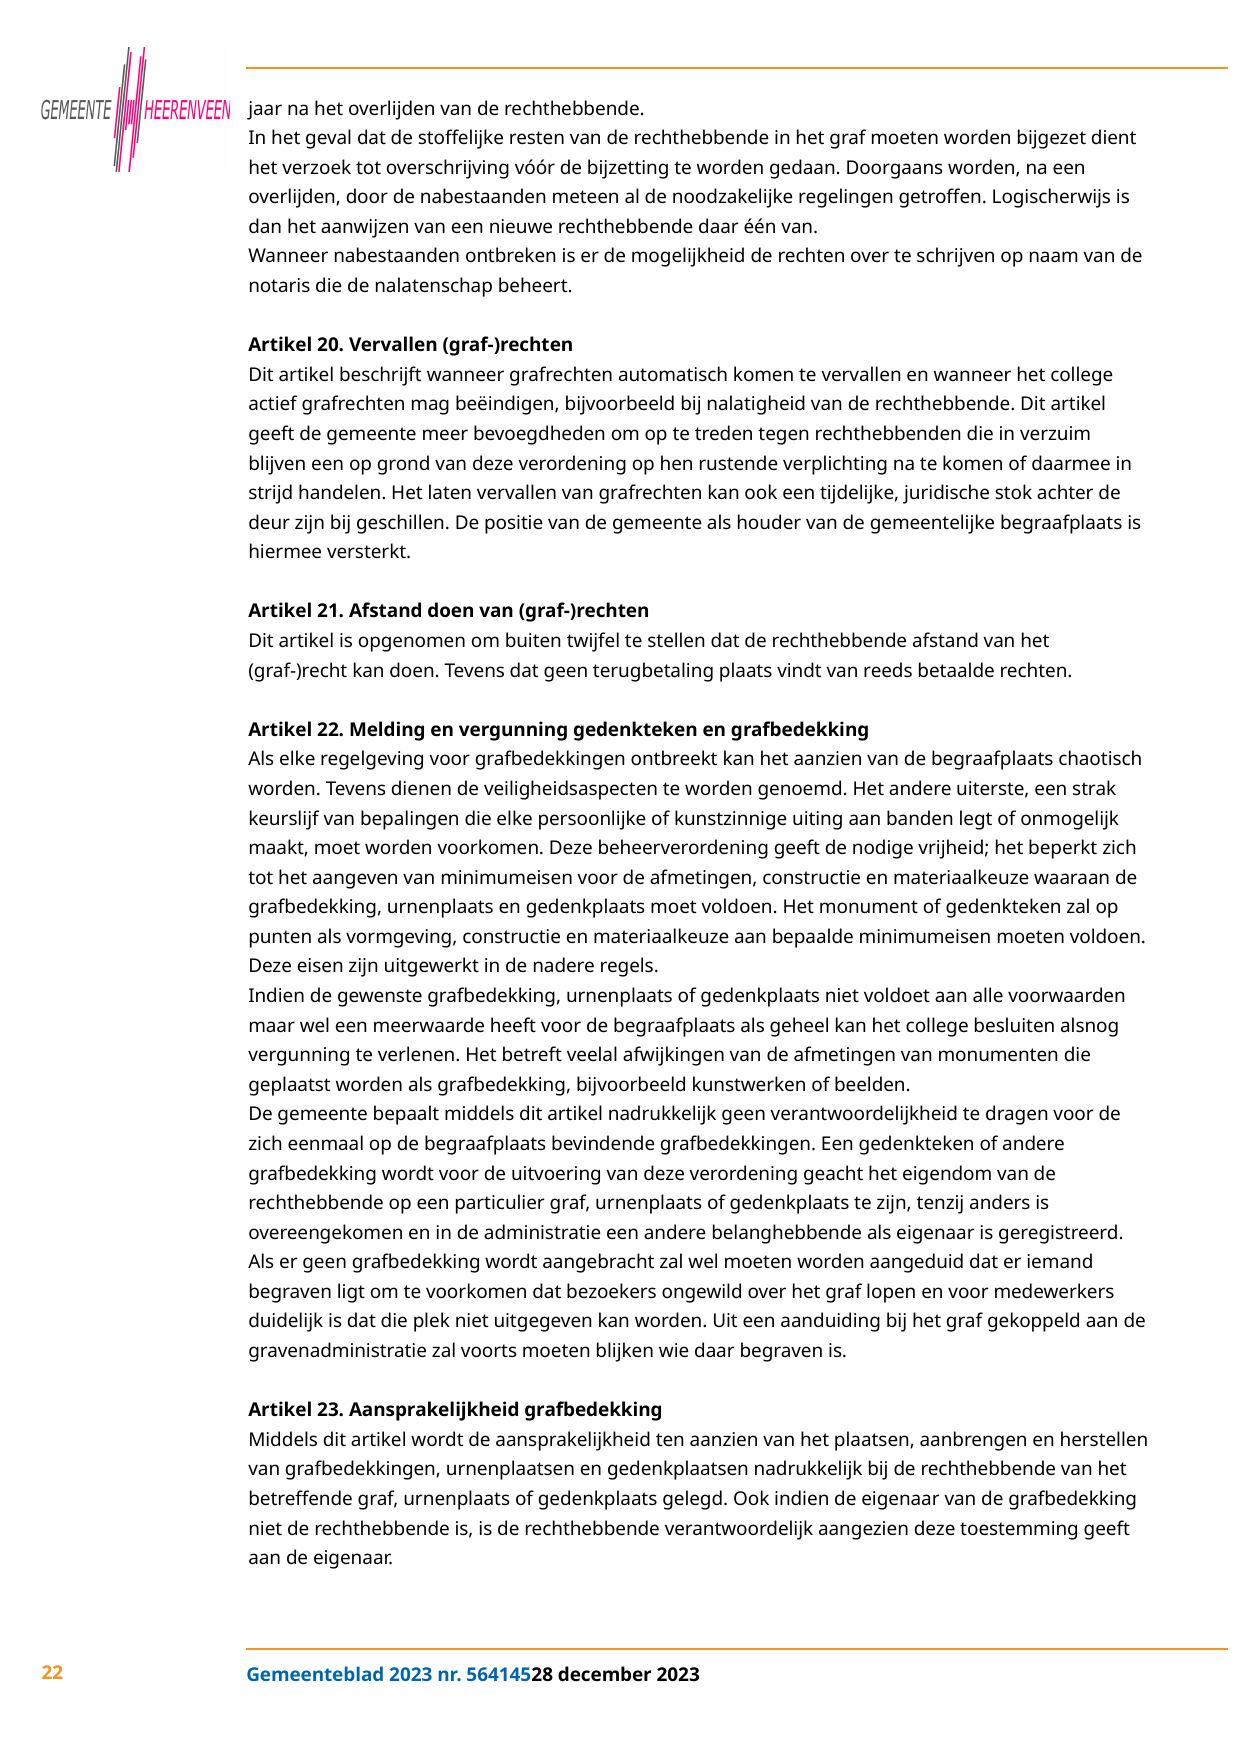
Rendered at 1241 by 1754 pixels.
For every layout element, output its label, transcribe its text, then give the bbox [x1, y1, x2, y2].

text Artikel 21. Afstand doen van (graf-)rechten [248, 598, 1152, 623]
text Als er geen grafbedekking wordt aangebracht zal wel moeten worden aangeduid dat er iemand begraven ligt om te voorkomen dat bezoekers ongewild over het graf lopen en voor medewerkers duidelijk is dat die plek niet uitgegeven kan worden. Uit een aanduiding bij het graf gekoppeld aan de gravenadministratie zal voorts moeten blijken wie daar begraven is. [248, 1248, 1152, 1363]
picture [41, 47, 231, 172]
text Dit artikel beschrijft wanneer grafrechten automatisch komen te vervallen en wanneer het college actief grafrechten mag beëindigen, bijvoorbeeld bij nalatigheid van de rechthebbende. Dit artikel geeft de gemeente meer bevoegdheden om op te treden tegen rechthebbenden die in verzuim blijven een op grond van deze verordening op hen rustende verplichting na te komen of daarmee in strijd handelen. Het laten vervallen van grafrechten kan ook een tijdelijke, juridische stok achter de deur zijn bij geschillen. De positie van de gemeente als houder van de gemeentelijke begraafplaats is hiermee versterkt. [248, 361, 1152, 564]
text jaar na het overlijden van de rechthebbende. [248, 95, 1152, 121]
text Dit artikel is opgenomen om buiten twijfel te stellen dat de rechthebbende afstand van het (graf-)recht kan doen. Tevens dat geen terugbetaling plaats vindt van reeds betaalde rechten. [248, 627, 1152, 683]
text Indien de gewenste grafbedekking, urnenplaats of gedenkplaats niet voldoet aan alle voorwaarden maar wel een meerwaarde heeft voor de begraafplaats als geheel kan het college besluiten alsnog vergunning te verlenen. Het betreft veelal afwijkingen van de afmetingen van monumenten die geplaatst worden als grafbedekking, bijvoorbeeld kunstwerken of beelden. [248, 982, 1152, 1097]
text Artikel 22. Melding en vergunning gedenkteken en grafbedekking [248, 716, 1152, 742]
text Artikel 20. Vervallen (graf-)rechten [248, 331, 1152, 357]
text Middels dit artikel wordt de aansprakelijkheid ten aanzien van het plaatsen, aanbrengen en herstellen van grafbedekkingen, urnenplaatsen en gedenkplaatsen nadrukkelijk bij de rechthebbende van het betreffende graf, urnenplaats of gedenkplaats gelegd. Ook indien de eigenaar van de grafbedekking niet de rechthebbende is, is de rechthebbende verantwoordelijk aangezien deze toestemming geeft aan de eigenaar. [248, 1426, 1152, 1570]
text Artikel 23. Aansprakelijkheid grafbedekking [248, 1396, 1152, 1422]
text De gemeente bepaalt middels dit artikel nadrukkelijk geen verantwoordelijkheid te dragen voor de zich eenmaal op de begraafplaats bevindende grafbedekkingen. Een gedenkteken of andere grafbedekking wordt voor de uitvoering van deze verordening geacht het eigendom van de rechthebbende op een particulier graf, urnenplaats of gedenkplaats te zijn, tenzij anders is overeengekomen en in de administratie een andere belanghebbende als eigenaar is geregistreerd. [248, 1101, 1152, 1245]
text In het geval dat de stoffelijke resten van de rechthebbende in het graf moeten worden bijgezet dient het verzoek tot overschrijving vóór de bijzetting te worden gedaan. Doorgaans worden, na een overlijden, door de nabestaanden meteen al de noodzakelijke regelingen getroffen. Logischerwijs is dan het aanwijzen van een nieuwe rechthebbende daar één van. [248, 124, 1152, 239]
text Wanneer nabestaanden ontbreken is er de mogelijkheid de rechten over te schrijven op naam van de notaris die de nalatenschap beheert. [248, 243, 1152, 298]
text Als elke regelgeving voor grafbedekkingen ontbreekt kan het aanzien van de begraafplaats chaotisch worden. Tevens dienen de veiligheidsaspecten te worden genoemd. Het andere uiterste, een strak keurslijf van bepalingen die elke persoonlijke of kunstzinnige uiting aan banden legt of onmogelijk maakt, moet worden voorkomen. Deze beheerverordening geeft de nodige vrijheid; het beperkt zich tot het aangeven van minimumeisen voor de afmetingen, constructie en materiaalkeuze waaraan de grafbedekking, urnenplaats en gedenkplaats moet voldoen. Het monument of gedenkteken zal op punten als vormgeving, constructie en materiaalkeuze aan bepaalde minimumeisen moeten voldoen. Deze eisen zijn uitgewerkt in de nadere regels. [248, 746, 1152, 978]
